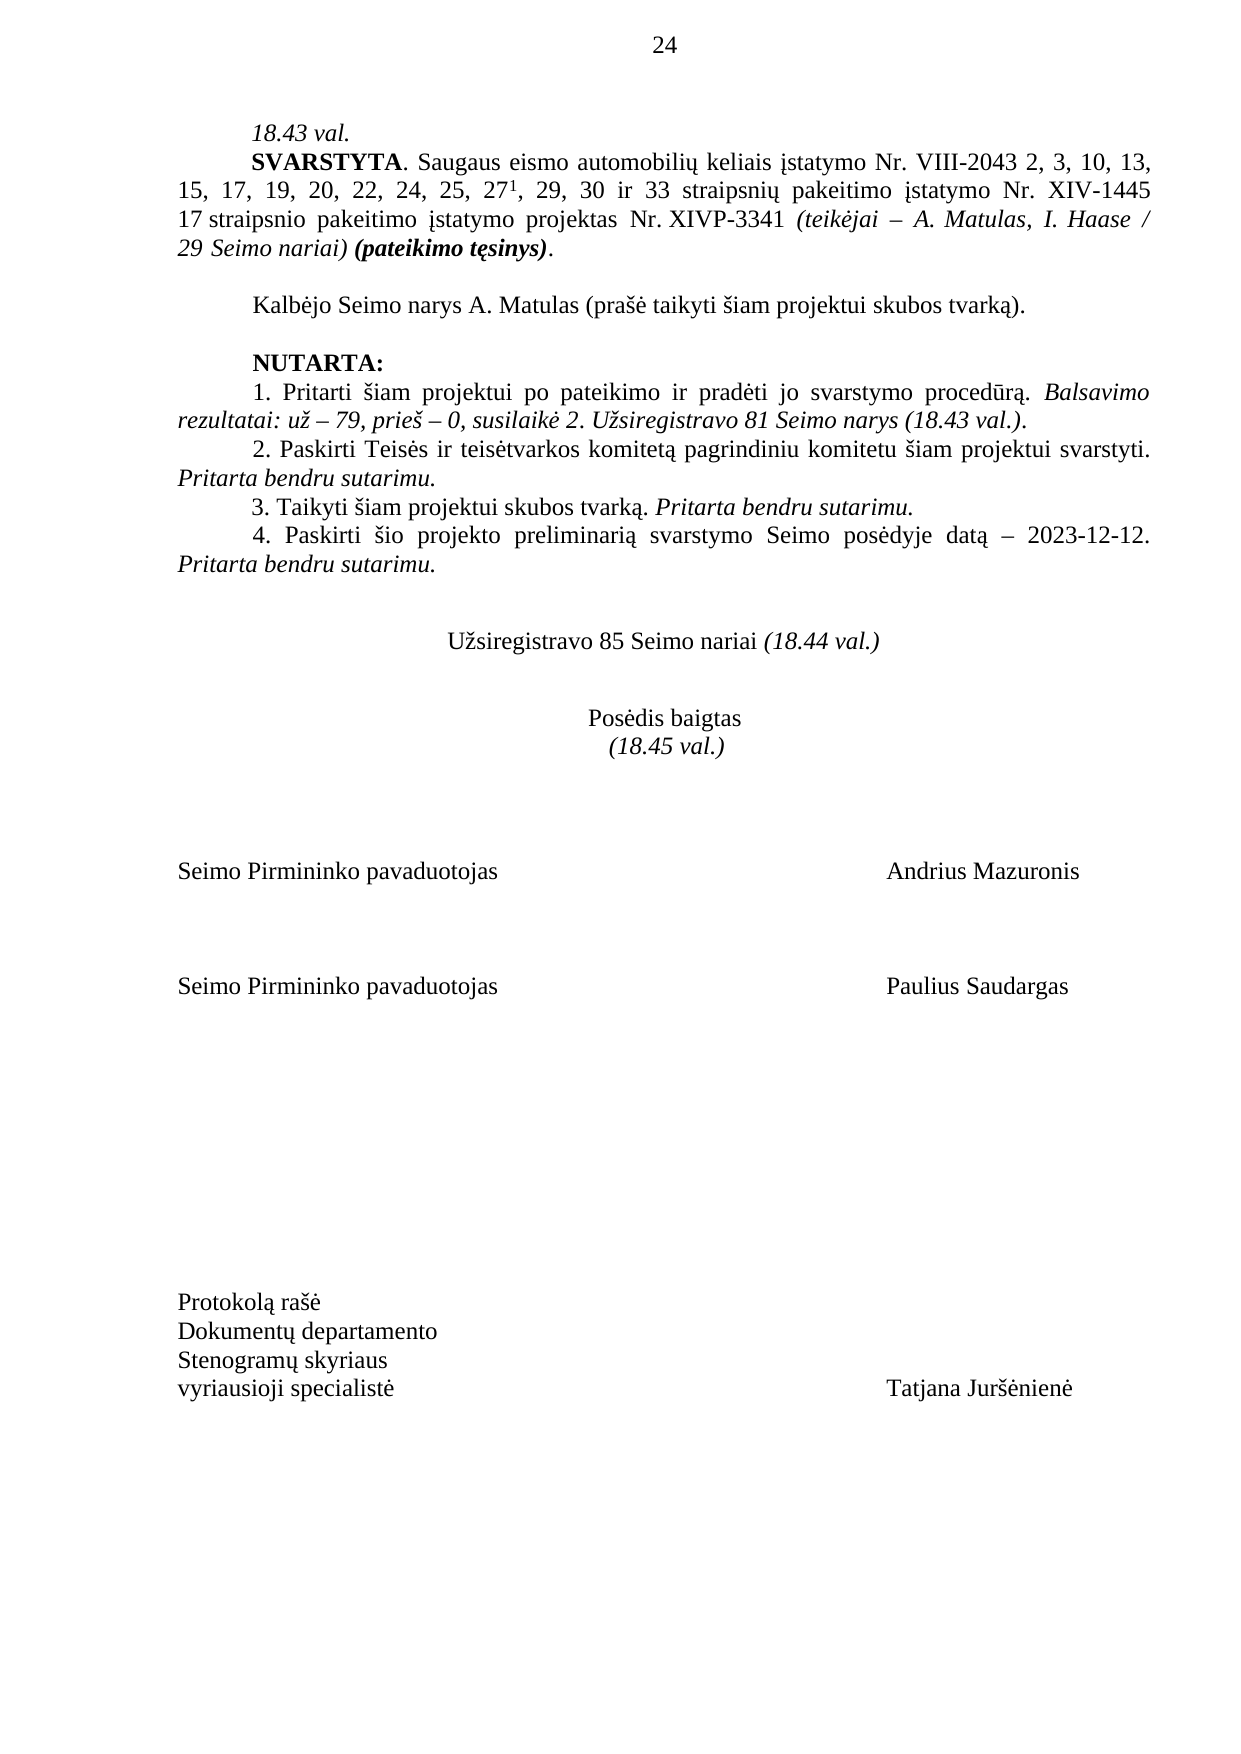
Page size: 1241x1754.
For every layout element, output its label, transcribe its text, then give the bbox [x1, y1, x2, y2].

text 3. Taikyti šiam projektui skubos tvarką. Pritarta bendru sutarimu. [177, 492, 1152, 521]
text SVARSTYTA. Saugaus eismo automobilių keliais įstatymo Nr. VIII-2043 2, 3, 10, 13, 15, 17, 19, 20, 22, 24, 25, 271, 29, 30 ir 33 straipsnių pakeitimo įstatymo Nr. XIV-1445 17 straipsnio pakeitimo įstatymo projektas Nr. XIVP-3341 (teikėjai – A. Matulas, I. Haase / 29 Seimo nariai) (pateikimo tęsinys). [177, 147, 1152, 262]
text (18.45 val.) [177, 731, 1152, 760]
text Seimo Pirmininko pavaduotojas Paulius Saudargas [177, 971, 1152, 1000]
text 2. Paskirti Teisės ir teisėtvarkos komitetą pagrindiniu komitetu šiam projektui svarstyti. Pritarta bendru sutarimu. [177, 434, 1152, 492]
text Dokumentų departamento [177, 1316, 1152, 1345]
text 18.43 val. [177, 118, 1152, 147]
text Kalbėjo Seimo narys A. Matulas (prašė taikyti šiam projektui skubos tvarką). [177, 291, 1152, 319]
text Užsiregistravo 85 Seimo nariai (18.44 val.) [177, 626, 1152, 655]
text NUTARTA: [177, 348, 1152, 377]
text 1. Pritarti šiam projektui po pateikimo ir pradėti jo svarstymo procedūrą. Balsavimo rezultatai: už – 79, prieš – 0, susilaikė 2. Užsiregistravo 81 Seimo narys (18.43 val.). [177, 377, 1152, 434]
text Posėdis baigtas [177, 703, 1152, 731]
text Seimo Pirmininko pavaduotojas Andrius Mazuronis [177, 856, 1152, 885]
text 4. Paskirti šio projekto preliminarią svarstymo Seimo posėdyje datą – 2023-12-12. Pritarta bendru sutarimu. [177, 521, 1152, 578]
text Stenogramų skyriaus [177, 1345, 1152, 1373]
text Protokolą rašė [177, 1287, 1152, 1316]
text vyriausioji specialistė Tatjana Juršėnienė [177, 1373, 1152, 1402]
